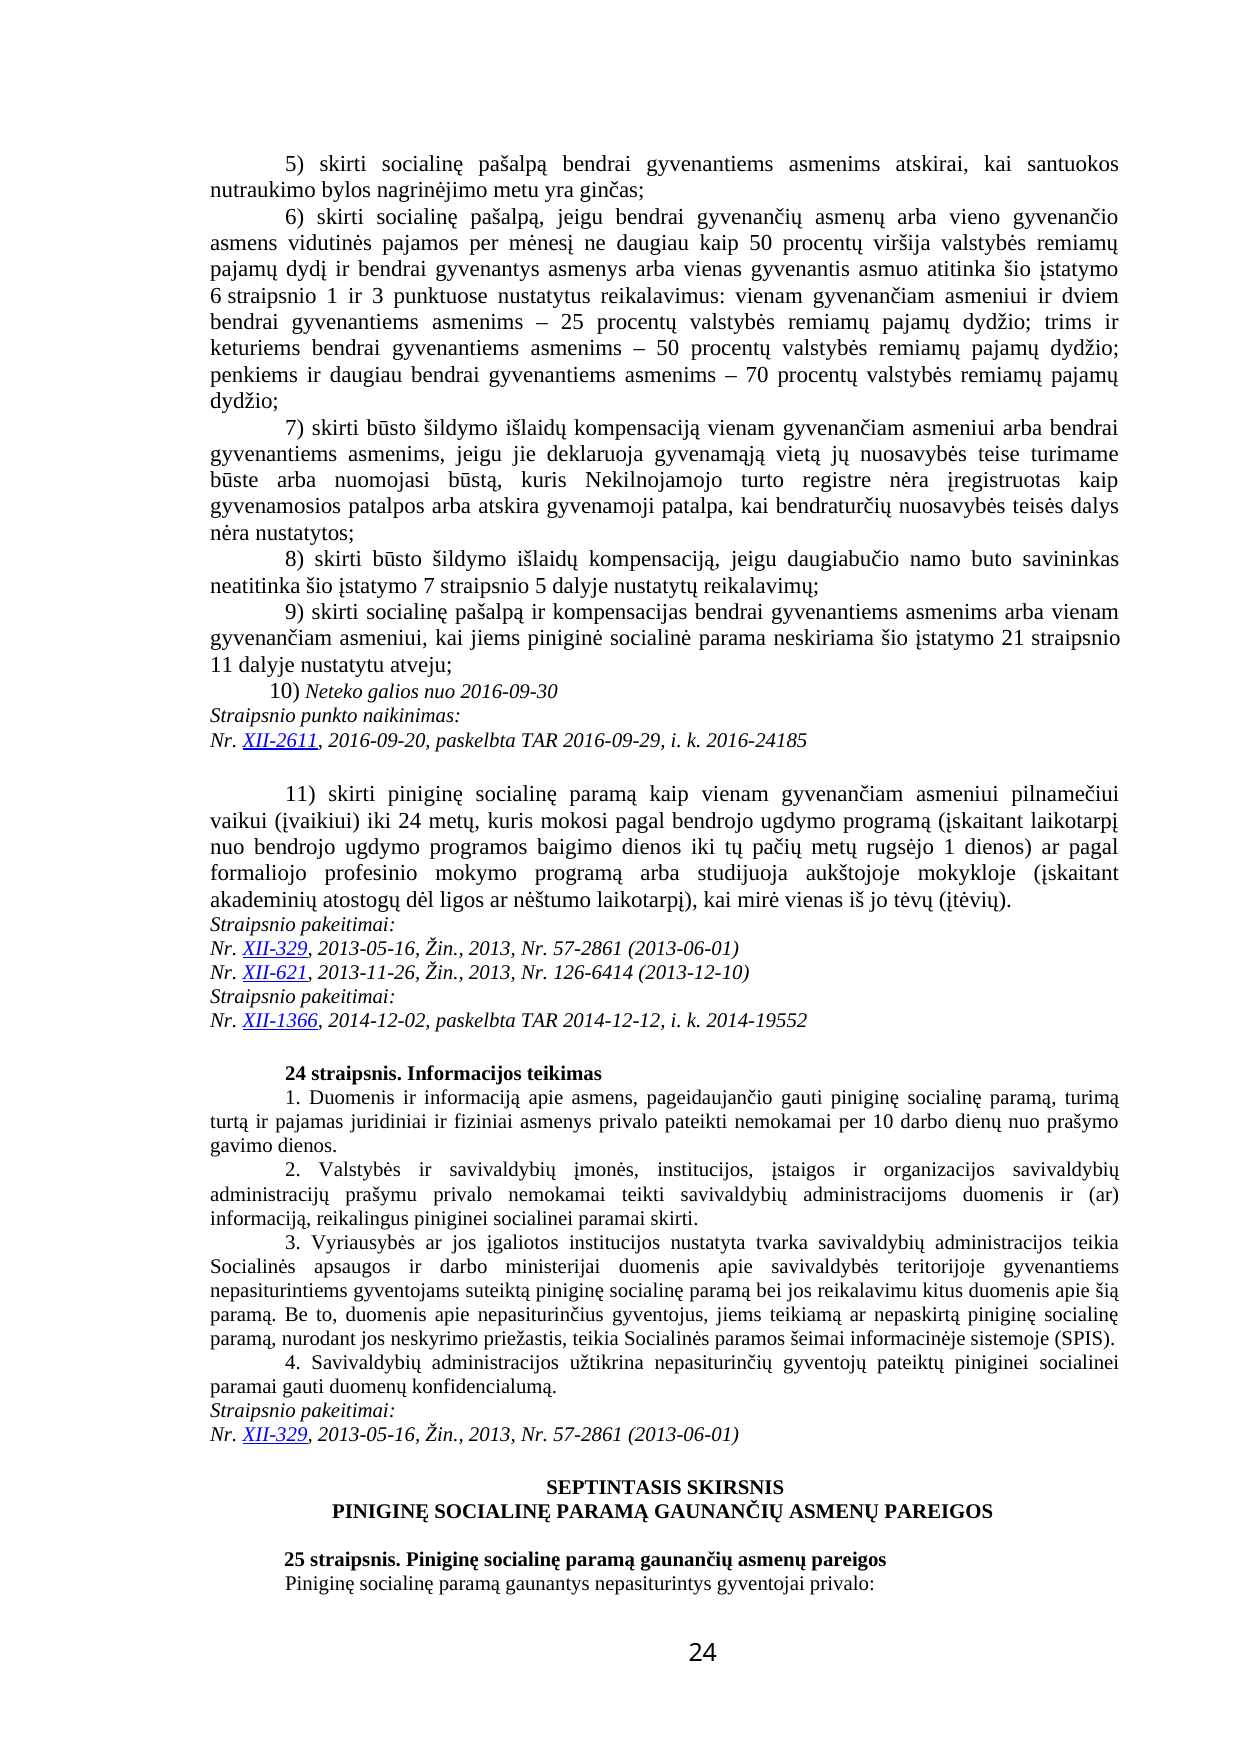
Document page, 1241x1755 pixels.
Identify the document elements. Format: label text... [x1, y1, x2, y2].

text Straipsnio pakeitimai: [210, 1398, 1120, 1422]
text 6) skirti socialinę pašalpą, jeigu bendrai gyvenančių asmenų arba vieno gyvenančio asmens vidutinės pajamos per mėnesį ne daugiau kaip 50 procentų viršija valstybės remiamų pajamų dydį ir bendrai gyvenantys asmenys arba vienas gyvenantis asmuo atitinka šio įstatymo 6 straipsnio 1 ir 3 punktuose nustatytus reikalavimus: vienam gyvenančiam asmeniui ir dviem bendrai gyvenantiems asmenims – 25 procentų valstybės remiamų pajamų dydžio; trims ir keturiems bendrai gyvenantiems asmenims – 50 procentų valstybės remiamų pajamų dydžio; penkiems ir daugiau bendrai gyvenantiems asmenims – 70 procentų valstybės remiamų pajamų dydžio; [210, 203, 1120, 413]
text 2. Valstybės ir savivaldybių įmonės, institucijos, įstaigos ir organizacijos savivaldybių administracijų prašymu privalo nemokamai teikti savivaldybių administracijoms duomenis ir (ar) informaciją, reikalingus piniginei socialinei paramai skirti. [210, 1157, 1120, 1229]
text 8) skirti būsto šildymo išlaidų kompensaciją, jeigu daugiabučio namo buto savininkas neatitinka šio įstatymo 7 straipsnio 5 dalyje nustatytų reikalavimų; [210, 545, 1120, 598]
text Nr. XII-329, 2013-05-16, Žin., 2013, Nr. 57-2861 (2013-06-01) [210, 936, 1120, 960]
text Nr. XII-2611, 2016-09-20, paskelbta TAR 2016-09-29, i. k. 2016-24185 [210, 727, 1120, 752]
text Straipsnio pakeitimai: [210, 984, 1120, 1008]
text 7) skirti būsto šildymo išlaidų kompensaciją vienam gyvenančiam asmeniui arba bendrai gyvenantiems asmenims, jeigu jie deklaruoja gyvenamąją vietą jų nuosavybės teise turimame būste arba nuomojasi būstą, kuris Nekilnojamojo turto registre nėra įregistruotas kaip gyvenamosios patalpos arba atskira gyvenamoji patalpa, kai bendraturčių nuosavybės teisės dalys nėra nustatytos; [210, 413, 1120, 545]
text PINIGINĘ SOCIALINĘ PARAMĄ GAUNANČIŲ ASMENŲ PAREIGOS [210, 1499, 1120, 1523]
text 11) skirti piniginę socialinę paramą kaip vienam gyvenančiam asmeniui pilnamečiui vaikui (įvaikiui) iki 24 metų, kuris mokosi pagal bendrojo ugdymo programą (įskaitant laikotarpį nuo bendrojo ugdymo programos baigimo dienos iki tų pačių metų rugsėjo 1 dienos) ar pagal formaliojo profesinio mokymo programą arba studijuoja aukštojoje mokykloje (įskaitant akademinių atostogų dėl ligos ar nėštumo laikotarpį), kai mirė vienas iš jo tėvų (įtėvių). [210, 780, 1120, 912]
text Straipsnio pakeitimai: [210, 912, 1120, 936]
text 10) Neteko galios nuo 2016-09-30 [210, 677, 1120, 703]
text 25 straipsnis. Piniginę socialinę paramą gaunančių asmenų pareigos [284, 1547, 1120, 1571]
text 1. Duomenis ir informaciją apie asmens, pageidaujančio gauti piniginę socialinę paramą, turimą turtą ir pajamas juridiniai ir fiziniai asmenys privalo pateikti nemokamai per 10 darbo dienų nuo prašymo gavimo dienos. [210, 1085, 1120, 1157]
text 24 straipsnis. Informacijos teikimas [210, 1061, 1120, 1085]
text 4. Savivaldybių administracijos užtikrina nepasiturinčių gyventojų pateiktų piniginei socialinei paramai gauti duomenų konfidencialumą. [210, 1350, 1120, 1398]
text 5) skirti socialinę pašalpą bendrai gyvenantiems asmenims atskirai, kai santuokos nutraukimo bylos nagrinėjimo metu yra ginčas; [210, 150, 1120, 203]
text SEPTINTASIS SKIRSNIS [210, 1475, 1120, 1499]
text Nr. XII-1366, 2014-12-02, paskelbta TAR 2014-12-12, i. k. 2014-19552 [210, 1008, 1120, 1032]
text Nr. XII-621, 2013-11-26, Žin., 2013, Nr. 126-6414 (2013-12-10) [210, 960, 1120, 984]
text 9) skirti socialinę pašalpą ir kompensacijas bendrai gyvenantiems asmenims arba vienam gyvenančiam asmeniui, kai jiems piniginė socialinė parama neskiriama šio įstatymo 21 straipsnio 11 dalyje nustatytu atveju; [210, 598, 1120, 677]
text Piniginę socialinę paramą gaunantys nepasiturintys gyventojai privalo: [210, 1571, 1120, 1595]
text Straipsnio punkto naikinimas: [210, 703, 1120, 727]
text 3. Vyriausybės ar jos įgaliotos institucijos nustatyta tvarka savivaldybių administracijos teikia Socialinės apsaugos ir darbo ministerijai duomenis apie savivaldybės teritorijoje gyvenantiems nepasiturintiems gyventojams suteiktą piniginę socialinę paramą bei jos reikalavimu kitus duomenis apie šią paramą. Be to, duomenis apie nepasiturinčius gyventojus, jiems teikiamą ar nepaskirtą piniginę socialinę paramą, nurodant jos neskyrimo priežastis, teikia Socialinės paramos šeimai informacinėje sistemoje (SPIS). [210, 1229, 1120, 1350]
text Nr. XII-329, 2013-05-16, Žin., 2013, Nr. 57-2861 (2013-06-01) [210, 1422, 1120, 1446]
